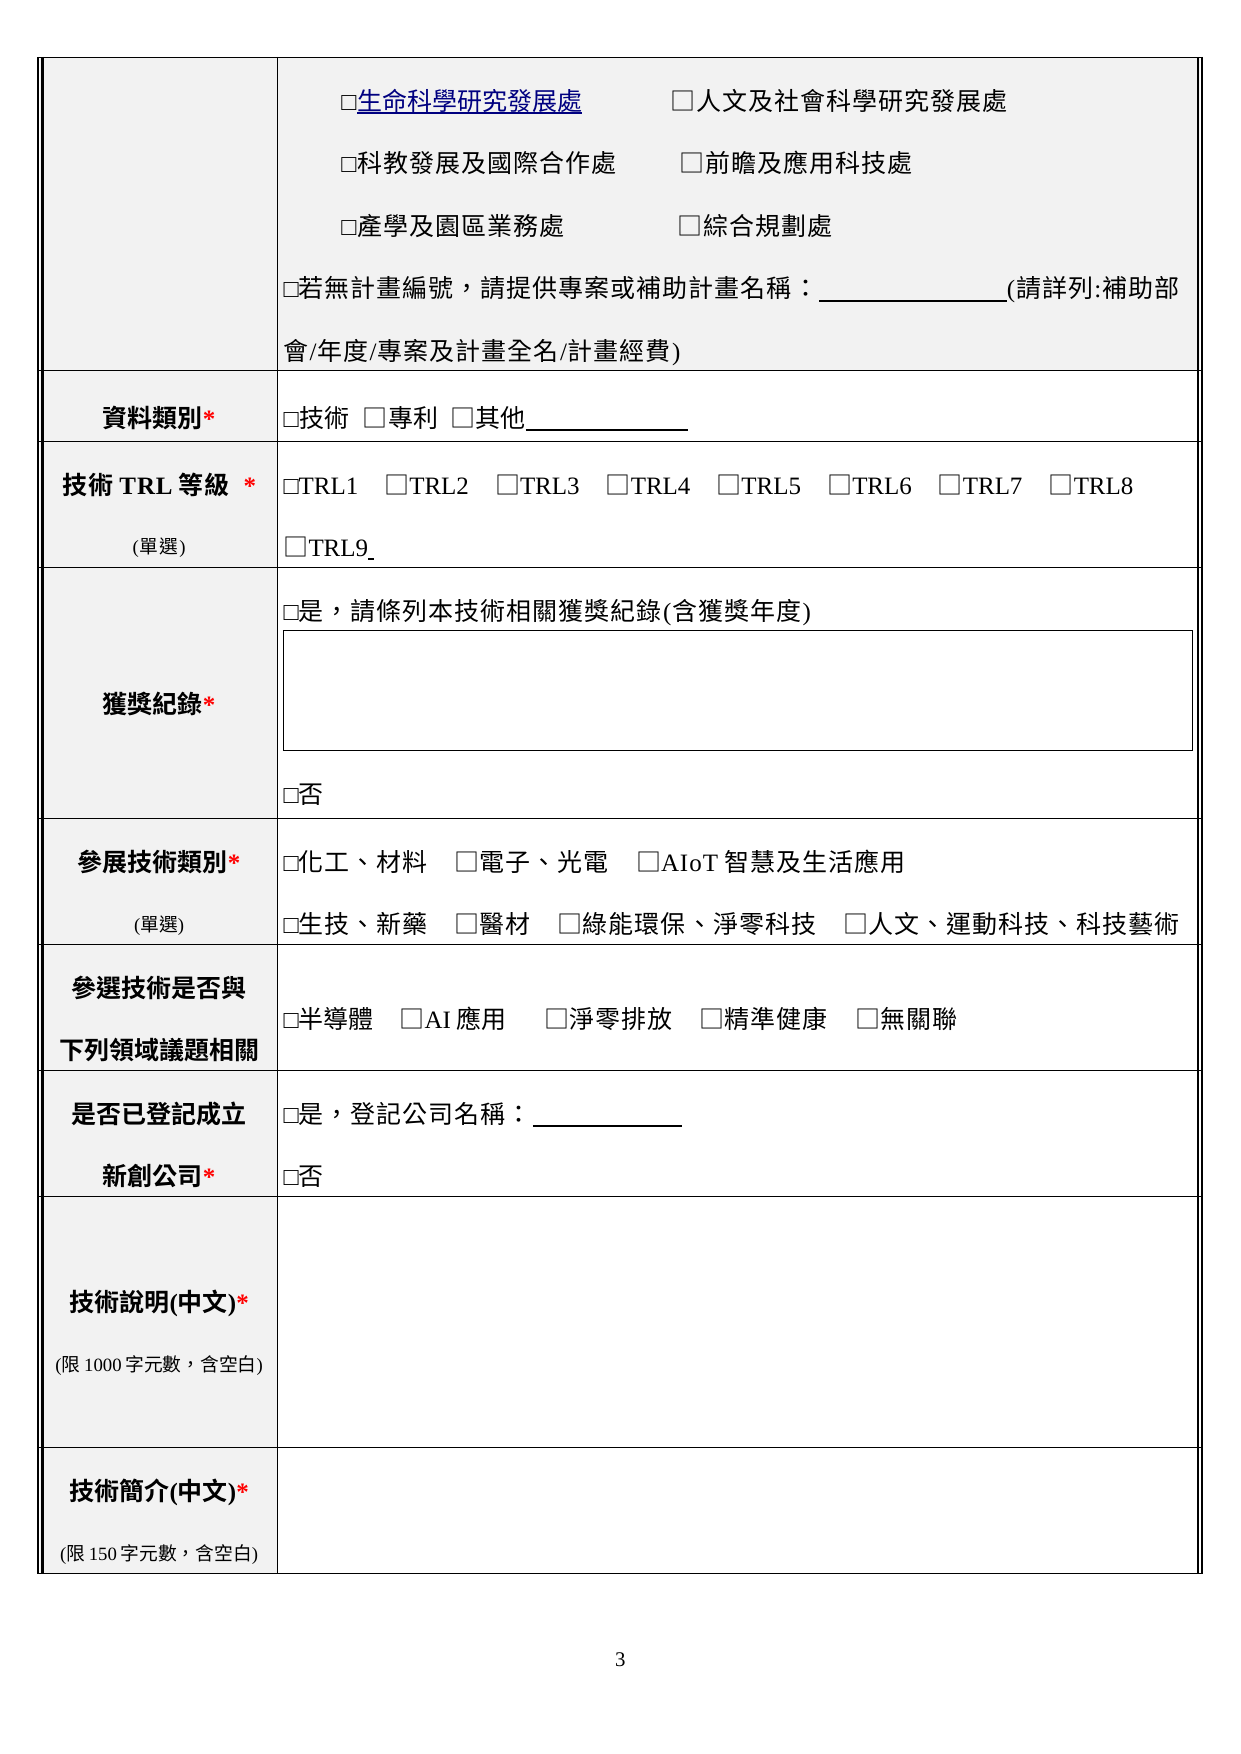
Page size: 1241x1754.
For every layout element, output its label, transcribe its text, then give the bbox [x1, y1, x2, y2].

table_cell 參選技術是否與 下列領域議題相關 [44, 945, 277, 1070]
table_cell □TRL1 □TRL2 □TRL3 □TRL4 □TRL5 □TRL6 □TRL7 □TRL8 □TRL9 [278, 442, 1197, 567]
table_cell □技術 □專利 □其他 [278, 371, 1197, 441]
table_cell □化工、材料 □電子、光電 □AIoT智慧及生活應用 □生技、新藥 □醫材 □綠能環保、淨零科技 □人文、運動科技、科技藝術 [278, 819, 1197, 944]
table_cell [278, 1197, 1197, 1447]
table_cell 技術TRL等級 * (單選) [44, 442, 277, 567]
table_header [284, 631, 1192, 750]
table_cell 技術說明(中文)* (限1000字元數，含空白) [44, 1197, 277, 1447]
table_cell 資料類別* [44, 371, 277, 441]
table_cell □是，登記公司名稱： □否 [278, 1071, 1197, 1196]
table_cell [278, 1448, 1197, 1573]
table_cell □半導體 □AI應用 □淨零排放 □精準健康 □無關聯 [278, 945, 1197, 1070]
table_cell 是否已登記成立 新創公司* [44, 1071, 277, 1196]
table_cell 技術簡介(中文)* (限150字元數，含空白) [44, 1448, 277, 1573]
table_cell 獲獎紀錄* [44, 568, 277, 818]
table_cell 參展技術類別* (單選) [44, 819, 277, 944]
table_cell [44, 58, 277, 370]
table_cell □生命科學研究發展處 □人文及社會科學研究發展處 □科教發展及國際合作處 □前瞻及應用科技處 □產學及園區業務處 □綜合規劃處 □若無計畫編號，請提供專案或補助計畫名稱： (請詳列:補助部會/年度/專案及計畫全名/計畫經費) [278, 58, 1197, 370]
table_cell □是，請條列本技術相關獲獎紀錄(含獲獎年度) □否 [278, 568, 1197, 818]
